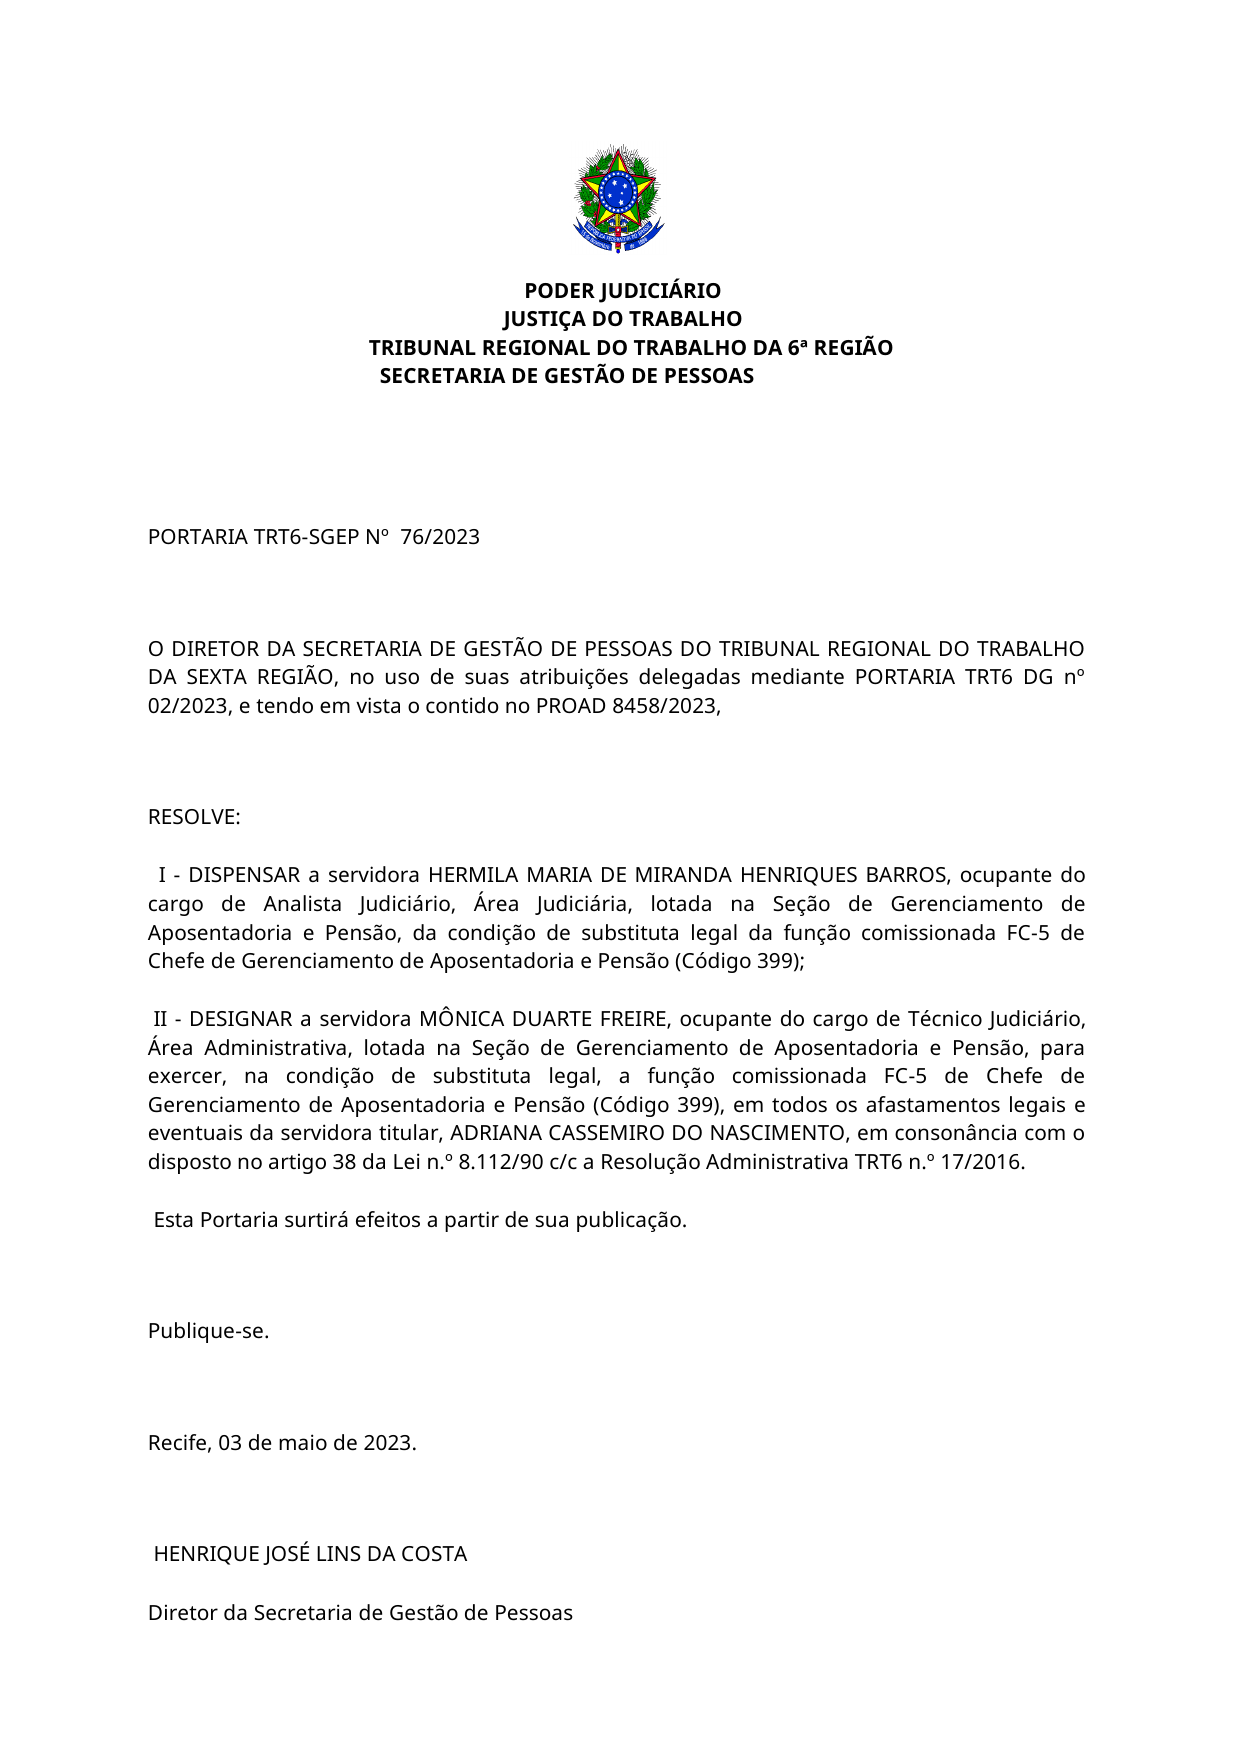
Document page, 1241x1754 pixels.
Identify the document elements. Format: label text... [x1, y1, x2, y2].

text Diretor da Secretaria de Gestão de Pessoas [148, 1597, 1092, 1626]
text I - DISPENSAR a servidora HERMILA MARIA DE MIRANDA HENRIQUES BARROS, ocupante do cargo de Analista Judiciário, Área Judiciária, lotada na Seção de Gerenciamento de Aposentadoria e Pensão, da condição de substituta legal da função comissionada FC-5 de Chefe de Gerenciamento de Aposentadoria e Pensão (Código 399); [148, 860, 1087, 974]
picture [568, 141, 667, 255]
text TRIBUNAL REGIONAL DO TRABALHO DA 6ª REGIÃO [148, 333, 1092, 361]
text JUSTIÇA DO TRABALHO [148, 304, 1092, 333]
text SECRETARIA DE GESTÃO DE PESSOAS [148, 361, 1087, 390]
text II - DESIGNAR a servidora MÔNICA DUARTE FREIRE, ocupante do cargo de Técnico Judiciário, Área Administrativa, lotada na Seção de Gerenciamento de Aposentadoria e Pensão, para exercer, na condição de substituta legal, a função comissionada FC-5 de Chefe de Gerenciamento de Aposentadoria e Pensão (Código 399), em todos os afastamentos legais e eventuais da servidora titular, ADRIANA CASSEMIRO DO NASCIMENTO, em consonância com o disposto no artigo 38 da Lei n.º 8.112/90 c/c a Resolução Administrativa TRT6 n.º 17/2016. [148, 1004, 1087, 1175]
text HENRIQUE JOSÉ LINS DA COSTA [148, 1539, 1092, 1568]
text Esta Portaria surtirá efeitos a partir de sua publicação. [148, 1205, 1087, 1233]
text PODER JUDICIÁRIO [148, 276, 1092, 304]
text Recife, 03 de maio de 2023. [148, 1428, 1092, 1456]
text Publique-se. [148, 1316, 1087, 1345]
text PORTARIA TRT6-SGEP Nº 76/2023 [148, 522, 1087, 551]
text RESOLVE: [148, 802, 1081, 831]
text O DIRETOR DA SECRETARIA DE GESTÃO DE PESSOAS DO TRIBUNAL REGIONAL DO TRABALHO DA SEXTA REGIÃO, no uso de suas atribuições delegadas mediante PORTARIA TRT6 DG nº 02/2023, e tendo em vista o contido no PROAD 8458/2023, [148, 634, 1087, 719]
